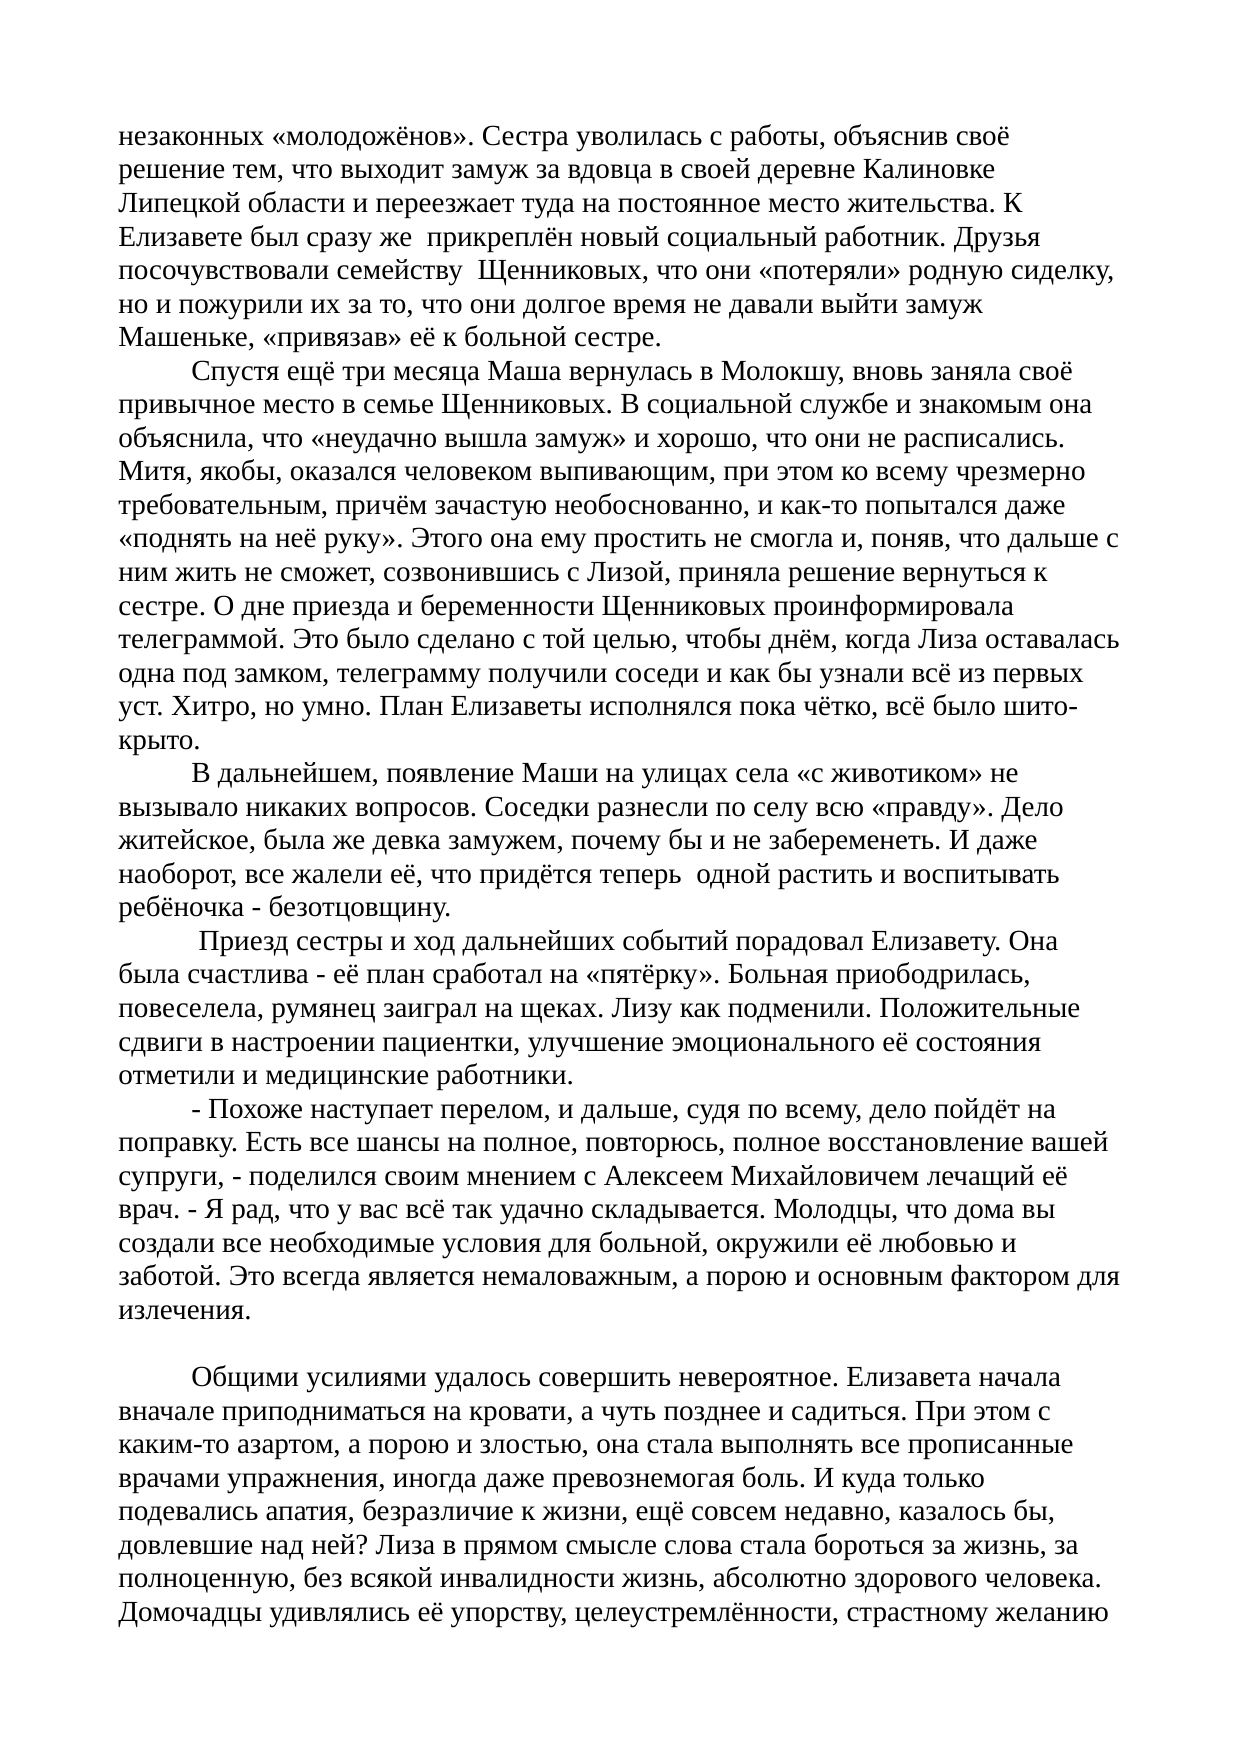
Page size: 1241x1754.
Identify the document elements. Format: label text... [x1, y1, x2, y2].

text незаконных «молодожёнов». Сестра уволилась с работы, объяснив своё решение тем, что выходит замуж за вдовца в своей деревне Калиновке Липецкой области и переезжает туда на постоянное место жительства. К Елизавете был сразу же прикреплён новый социальный работник. Друзья посочувствовали семейству Щенниковых, что они «потеряли» родную сиделку, но и пожурили их за то, что они долгое время не давали выйти замуж Машеньке, «привязав» её к больной сестре. [118, 118, 1122, 353]
text В дальнейшем, появление Маши на улицах села «с животиком» не вызывало никаких вопросов. Соседки разнесли по селу всю «правду». Дело житейское, была же девка замужем, почему бы и не забеременеть. И даже наоборот, все жалели её, что придётся теперь одной растить и воспитывать ребёночка - безотцовщину. [118, 755, 1122, 923]
text Общими усилиями удалось совершить невероятное. Елизавета начала вначале приподниматься на кровати, а чуть позднее и садиться. При этом с каким-то азартом, а порою и злостью, она стала выполнять все прописанные врачами упражнения, иногда даже превознемогая боль. И куда только подевались апатия, безразличие к жизни, ещё совсем недавно, казалось бы, довлевшие над ней? Лиза в прямом смысле слова стала бороться за жизнь, за полноценную, без всякой инвалидности жизнь, абсолютно здорового человека. Домочадцы удивлялись её упорству, целеустремлённости, страстному желанию [118, 1359, 1122, 1627]
text Спустя ещё три месяца Маша вернулась в Молокшу, вновь заняла своё привычное место в семье Щенниковых. В социальной службе и знакомым она объяснила, что «неудачно вышла замуж» и хорошо, что они не расписались. Митя, якобы, оказался человеком выпивающим, при этом ко всему чрезмерно требовательным, причём зачастую необоснованно, и как-то попытался даже «поднять на неё руку». Этого она ему простить не смогла и, поняв, что дальше с ним жить не сможет, созвонившись с Лизой, приняла решение вернуться к сестре. О дне приезда и беременности Щенниковых проинформировала телеграммой. Это было сделано с той целью, чтобы днём, когда Лиза оставалась одна под замком, телеграмму получили соседи и как бы узнали всё из первых уст. Хитро, но умно. План Елизаветы исполнялся пока чётко, всё было шито-крыто. [118, 353, 1122, 755]
text - Похоже наступает перелом, и дальше, судя по всему, дело пойдёт на поправку. Есть все шансы на полное, повторюсь, полное восстановление вашей супруги, - поделился своим мнением с Алексеем Михайловичем лечащий её врач. - Я рад, что у вас всё так удачно складывается. Молодцы, что дома вы создали все необходимые условия для больной, окружили её любовью и заботой. Это всегда является немаловажным, а порою и основным фактором для излечения. [118, 1091, 1122, 1326]
text Приезд сестры и ход дальнейших событий порадовал Елизавету. Она была счастлива - её план сработал на «пятёрку». Больная приободрилась, повеселела, румянец заиграл на щеках. Лизу как подменили. Положительные сдвиги в настроении пациентки, улучшение эмоционального её состояния отметили и медицинские работники. [118, 923, 1122, 1091]
